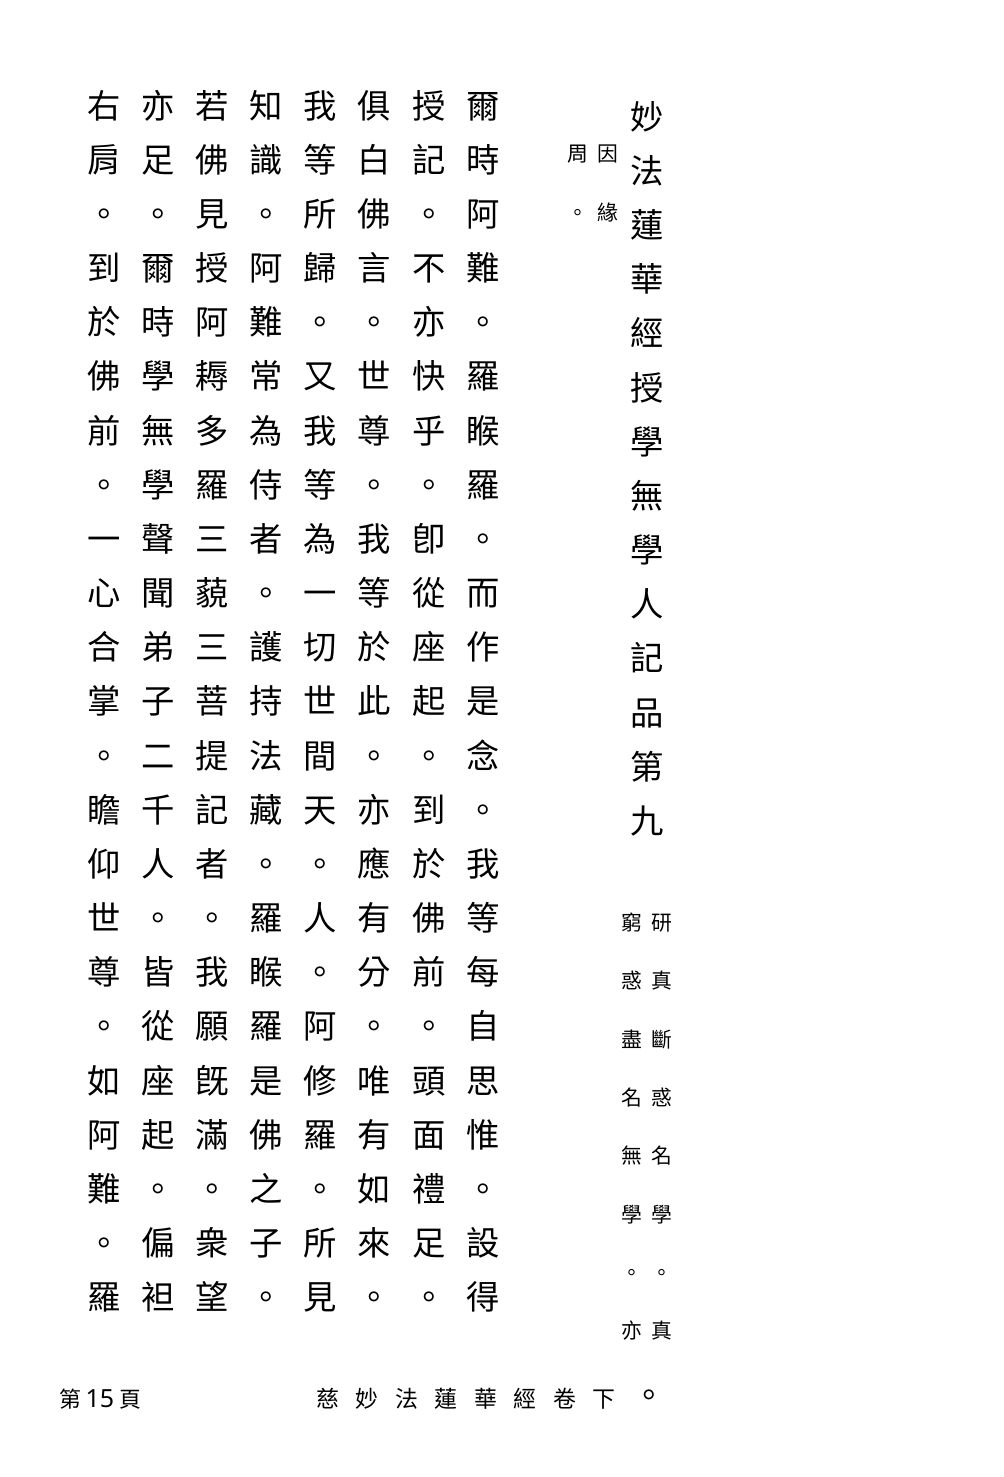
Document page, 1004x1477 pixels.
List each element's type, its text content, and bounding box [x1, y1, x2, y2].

text 妙法蓮華經授學無學人記品第九 研真斷惑名學。真窮惑盡名無學。亦因緣周。 [566, 99, 674, 1363]
text 爾時阿難。羅睺羅。而作是念。我等每自思惟。設得授記。不亦快乎。卽從座起。到於佛前。頭面禮足。俱白佛言。世尊。我等於此。亦應有分。唯有如來。我等所歸。又我等為一切世間天。人。阿修羅。所見知識。阿難常為侍者。護持法藏。羅睺羅是佛之子。若佛見授阿耨多羅三藐三菩提記者。我願旣滿。衆望亦足。爾時學無學聲聞弟子二千人。皆從座起。偏袒右肩。到於佛前。一心合掌。瞻仰世尊。如阿難。羅睺羅。所願。住立一面。爾時佛告阿難。汝於來世。當得作佛。號山海慧自在通王如來。應供。正徧知。明行足。善逝。世間解。無上士。調御丈夫。天人師。佛。世尊。當供養六十二億諸佛。護持法藏。然後得阿耨多羅三藐三菩提。教化二十千萬億恆河沙諸菩薩等。令成阿耨多羅三藐三菩提。國名常立勝旛。其土清淨。琉璃為地。劫名妙音徧滿。其佛。壽命無量千萬億阿僧祇劫。若人於千萬億無量阿僧祇劫中。算數校計。不能得知。正法住世。倍於壽命。像法住世。復倍正法。阿難。是山海慧自在通王佛。為十方無量千萬億恆河沙等諸佛如來。所共讚歎。稱其功德。 [78, 88, 512, 1363]
